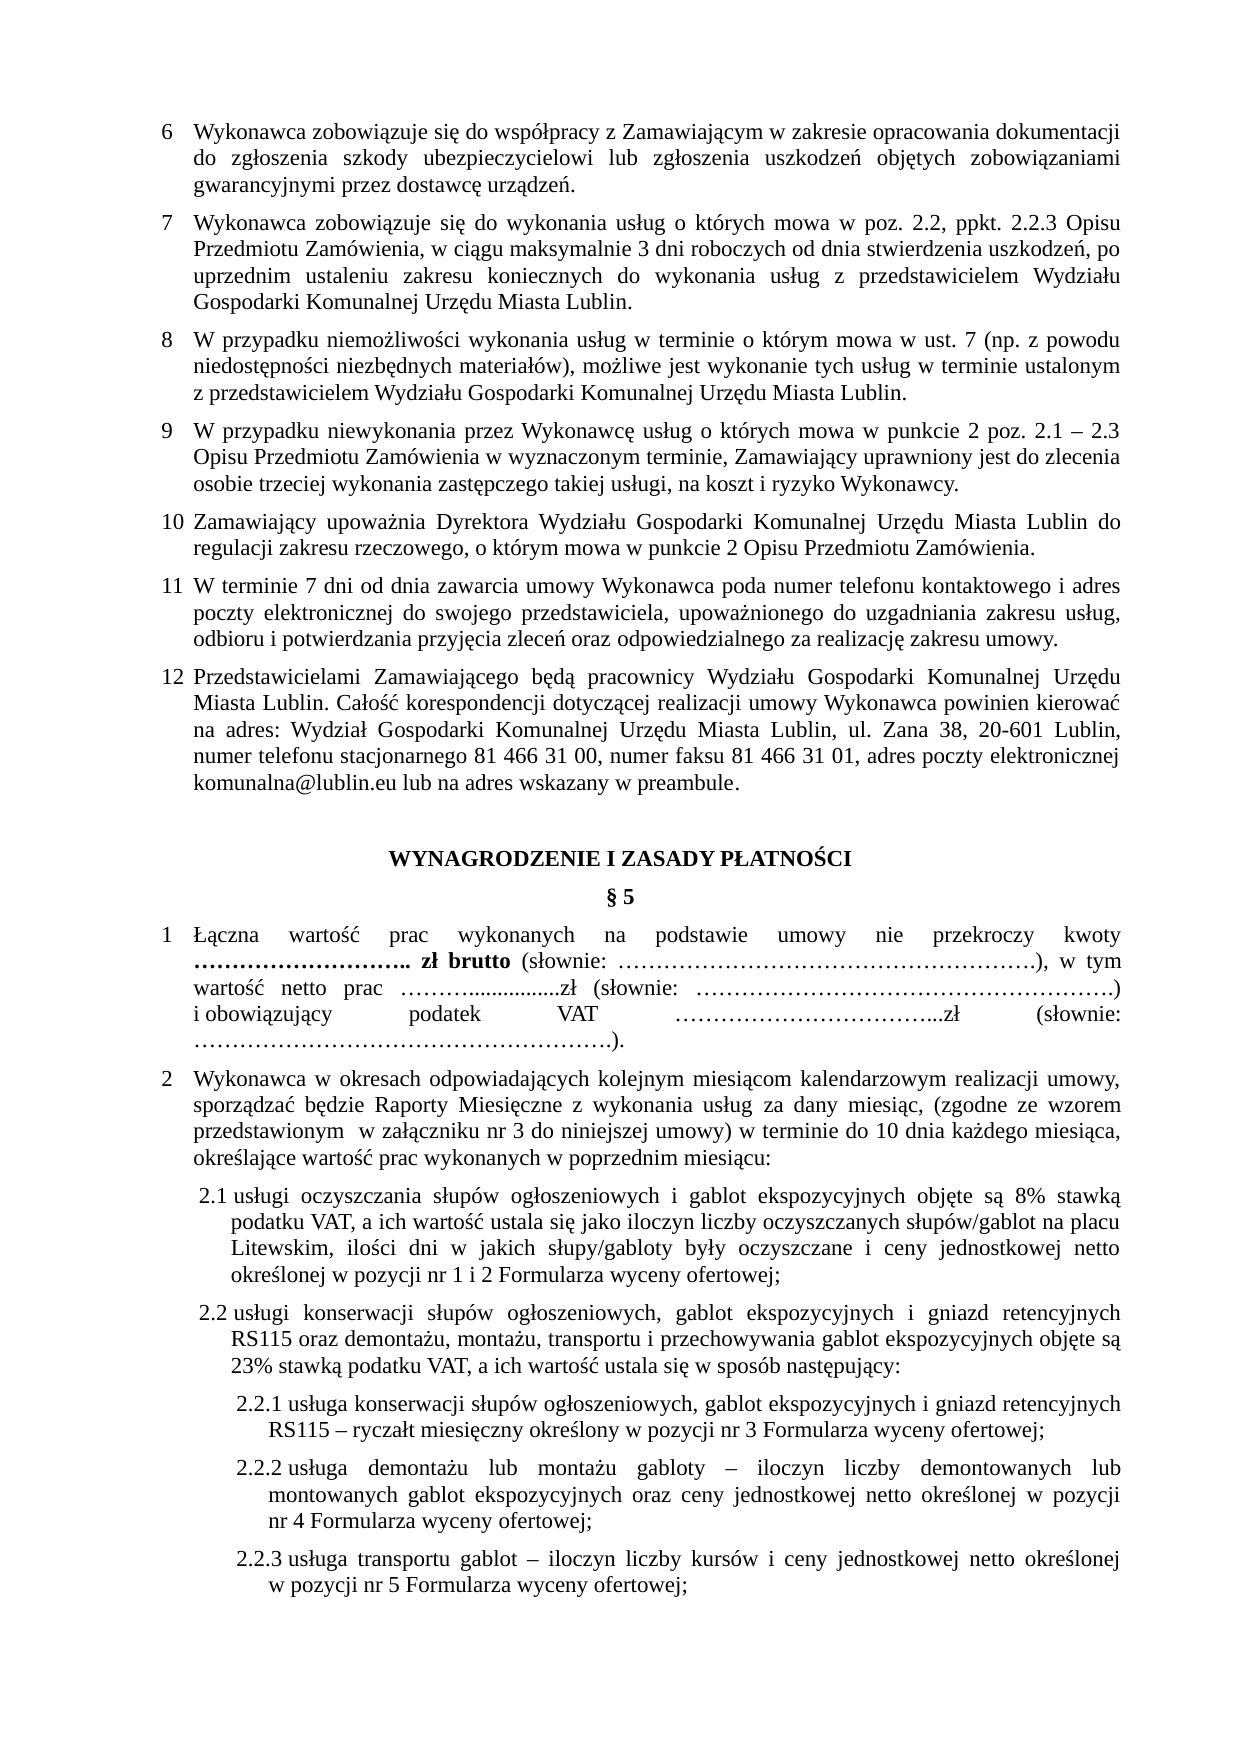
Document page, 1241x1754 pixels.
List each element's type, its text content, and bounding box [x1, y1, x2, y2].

list W przypadku niewykonania przez Wykonawcę usług o których mowa w punkcie 2 poz. 2.1 – 2.3 Opisu Przedmiotu Zamówienia w wyznaczonym terminie, Zamawiający uprawniony jest do zlecenia osobie trzeciej wykonania zastępczego takiej usługi, na koszt i ryzyko Wykonawcy. [156, 417, 1122, 496]
text WYNAGRODZENIE I ZASADY PŁATNOŚCI [118, 845, 1122, 871]
list Wykonawca w okresach odpowiadających kolejnym miesiącom kalendarzowym realizacji umowy, sporządzać będzie Raporty Miesięczne z wykonania usług za dany miesiąc, (zgodne ze wzorem przedstawionym w załączniku nr 3 do niniejszej umowy) w terminie do 10 dnia każdego miesiąca, określające wartość prac wykonanych w poprzednim miesiącu: [156, 1064, 1122, 1170]
list Zamawiający upoważnia Dyrektora Wydziału Gospodarki Komunalnej Urzędu Miasta Lublin do regulacji zakresu rzeczowego, o którym mowa w punkcie 2 Opisu Przedmiotu Zamówienia. [156, 508, 1122, 561]
list usługa demontażu lub montażu gabloty – iloczyn liczby demontowanych lub montowanych gablot ekspozycyjnych oraz ceny jednostkowej netto określonej w pozycji nr 4 Formularza wyceny ofertowej; [231, 1454, 1122, 1533]
list Wykonawca zobowiązuje się do wykonania usług o których mowa w poz. 2.2, ppkt. 2.2.3 Opisu Przedmiotu Zamówienia, w ciągu maksymalnie 3 dni roboczych od dnia stwierdzenia uszkodzeń, po uprzednim ustaleniu zakresu koniecznych do wykonania usług z przedstawicielem Wydziału Gospodarki Komunalnej Urzędu Miasta Lublin. [156, 209, 1122, 314]
list Wykonawca zobowiązuje się do współpracy z Zamawiającym w zakresie opracowania dokumentacji do zgłoszenia szkody ubezpieczycielowi lub zgłoszenia uszkodzeń objętych zobowiązaniami gwarancyjnymi przez dostawcę urządzeń. [156, 118, 1122, 197]
list usługi konserwacji słupów ogłoszeniowych, gablot ekspozycyjnych i gniazd retencyjnych RS115 oraz demontażu, montażu, transportu i przechowywania gablot ekspozycyjnych objęte są 23% stawką podatku VAT, a ich wartość ustala się w sposób następujący: [193, 1299, 1122, 1378]
list usługa konserwacji słupów ogłoszeniowych, gablot ekspozycyjnych i gniazd retencyjnych RS115 – ryczałt miesięczny określony w pozycji nr 3 Formularza wyceny ofertowej; [231, 1390, 1122, 1442]
list usługi oczyszczania słupów ogłoszeniowych i gablot ekspozycyjnych objęte są 8% stawką podatku VAT, a ich wartość ustala się jako iloczyn liczby oczyszczanych słupów/gablot na placu Litewskim, ilości dni w jakich słupy/gabloty były oczyszczane i ceny jednostkowej netto określonej w pozycji nr 1 i 2 Formularza wyceny ofertowej; [193, 1182, 1122, 1287]
list W przypadku niemożliwości wykonania usług w terminie o którym mowa w ust. 7 (np. z powodu niedostępności niezbędnych materiałów), możliwe jest wykonanie tych usług w terminie ustalonym z przedstawicielem Wydziału Gospodarki Komunalnej Urzędu Miasta Lublin. [156, 326, 1122, 405]
list W terminie 7 dni od dnia zawarcia umowy Wykonawca poda numer telefonu kontaktowego i adres poczty elektronicznej do swojego przedstawiciela, upoważnionego do uzgadniania zakresu usług, odbioru i potwierdzania przyjęcia zleceń oraz odpowiedzialnego za realizację zakresu umowy. [156, 572, 1122, 651]
list Łączna wartość prac wykonanych na podstawie umowy nie przekroczy kwoty ……………………….. zł brutto (słownie: ……………………………………………….), w tym wartość netto prac ………................zł (słownie: ……………………………………………….) i obowiązujący podatek VAT ……………………………...zł (słownie: ……………………………………………….). [156, 921, 1122, 1053]
list usługa transportu gablot – iloczyn liczby kursów i ceny jednostkowej netto określonej w pozycji nr 5 Formularza wyceny ofertowej; [231, 1545, 1122, 1598]
list Przedstawicielami Zamawiającego będą pracownicy Wydziału Gospodarki Komunalnej Urzędu Miasta Lublin. Całość korespondencji dotyczącej realizacji umowy Wykonawca powinien kierować na adres: Wydział Gospodarki Komunalnej Urzędu Miasta Lublin, ul. Zana 38, 20-601 Lublin, numer telefonu stacjonarnego 81 466 31 00, numer faksu 81 466 31 01, adres poczty elektronicznej komunalna@lublin.eu lub na adres wskazany w preambule. [156, 663, 1122, 795]
text § 5 [118, 883, 1122, 909]
